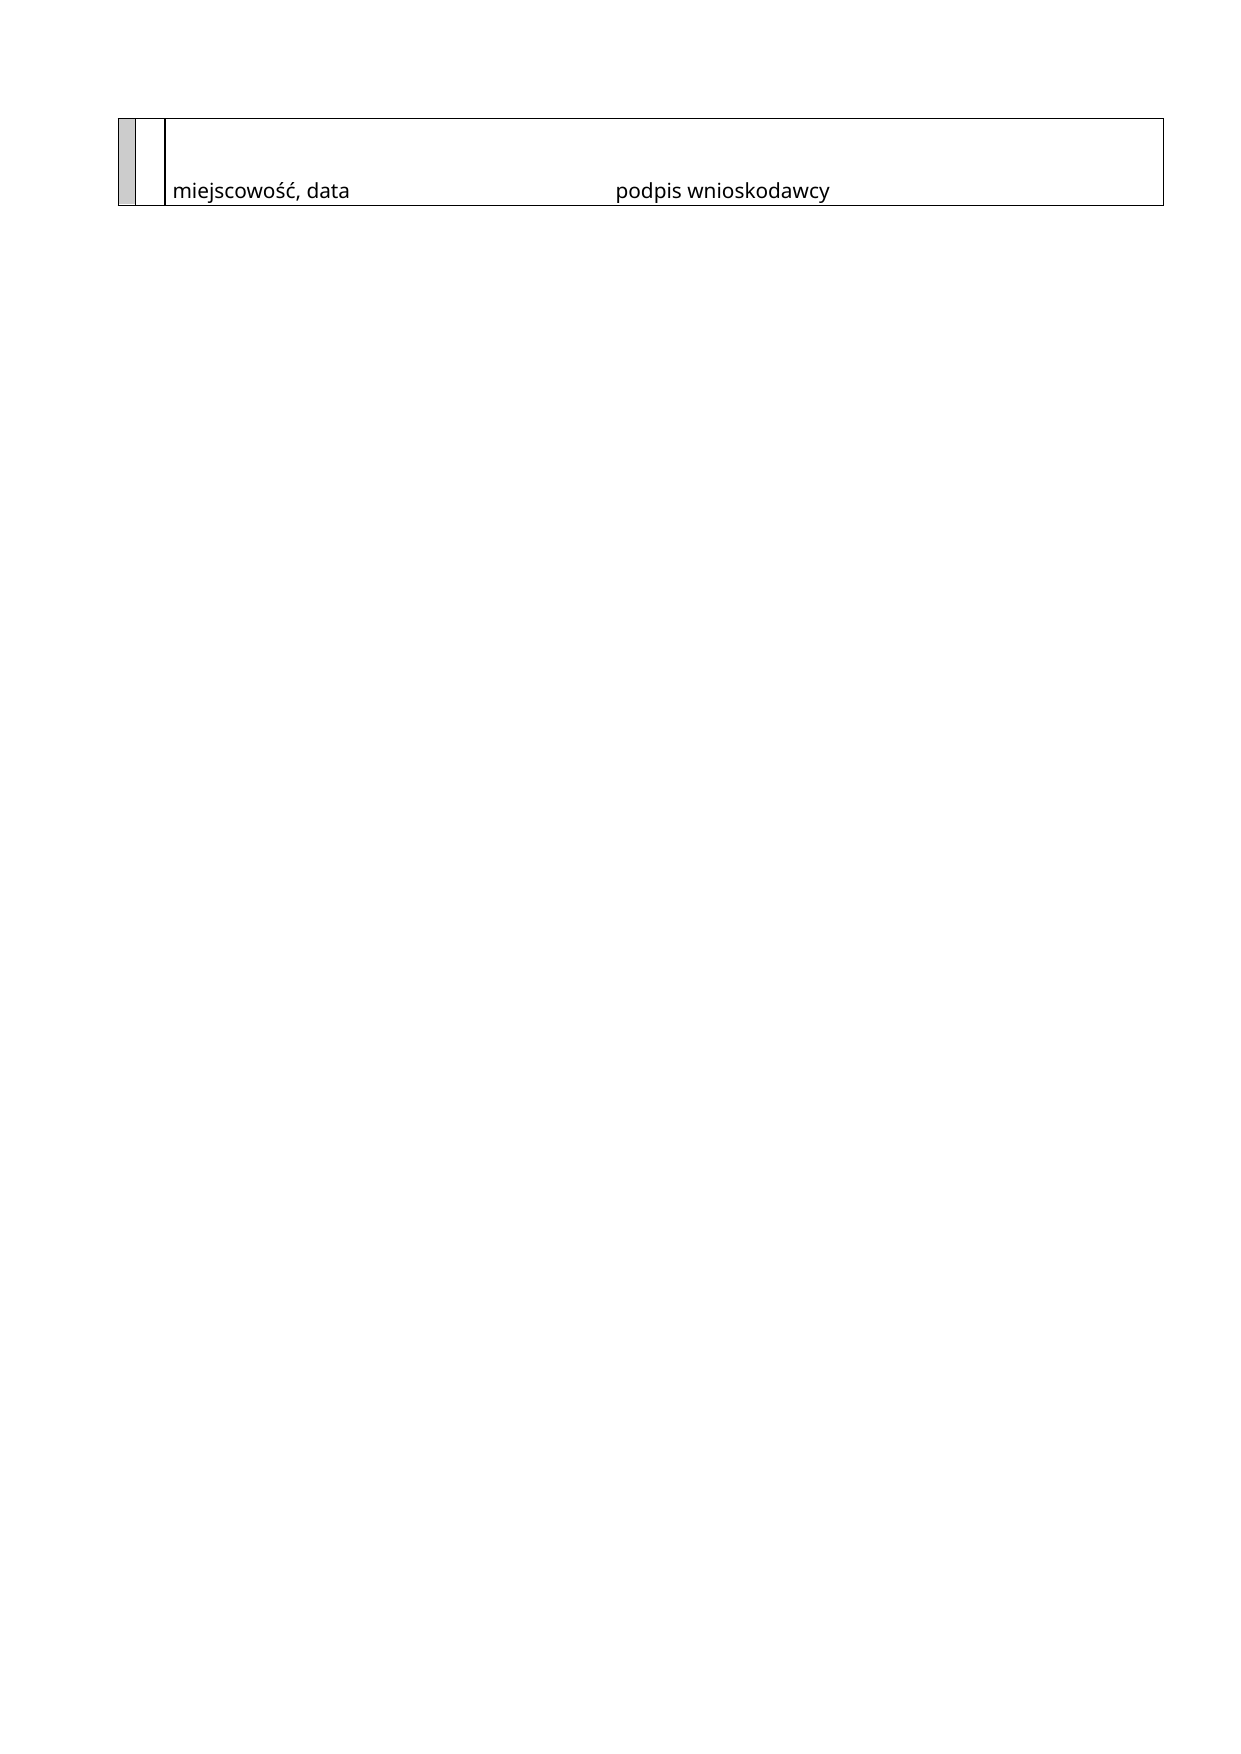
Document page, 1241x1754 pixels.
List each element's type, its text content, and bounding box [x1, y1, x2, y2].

table_cell [136, 119, 164, 204]
table_cell miejscowość, data podpis wnioskodawcy [166, 119, 1163, 204]
table_cell [119, 119, 135, 204]
